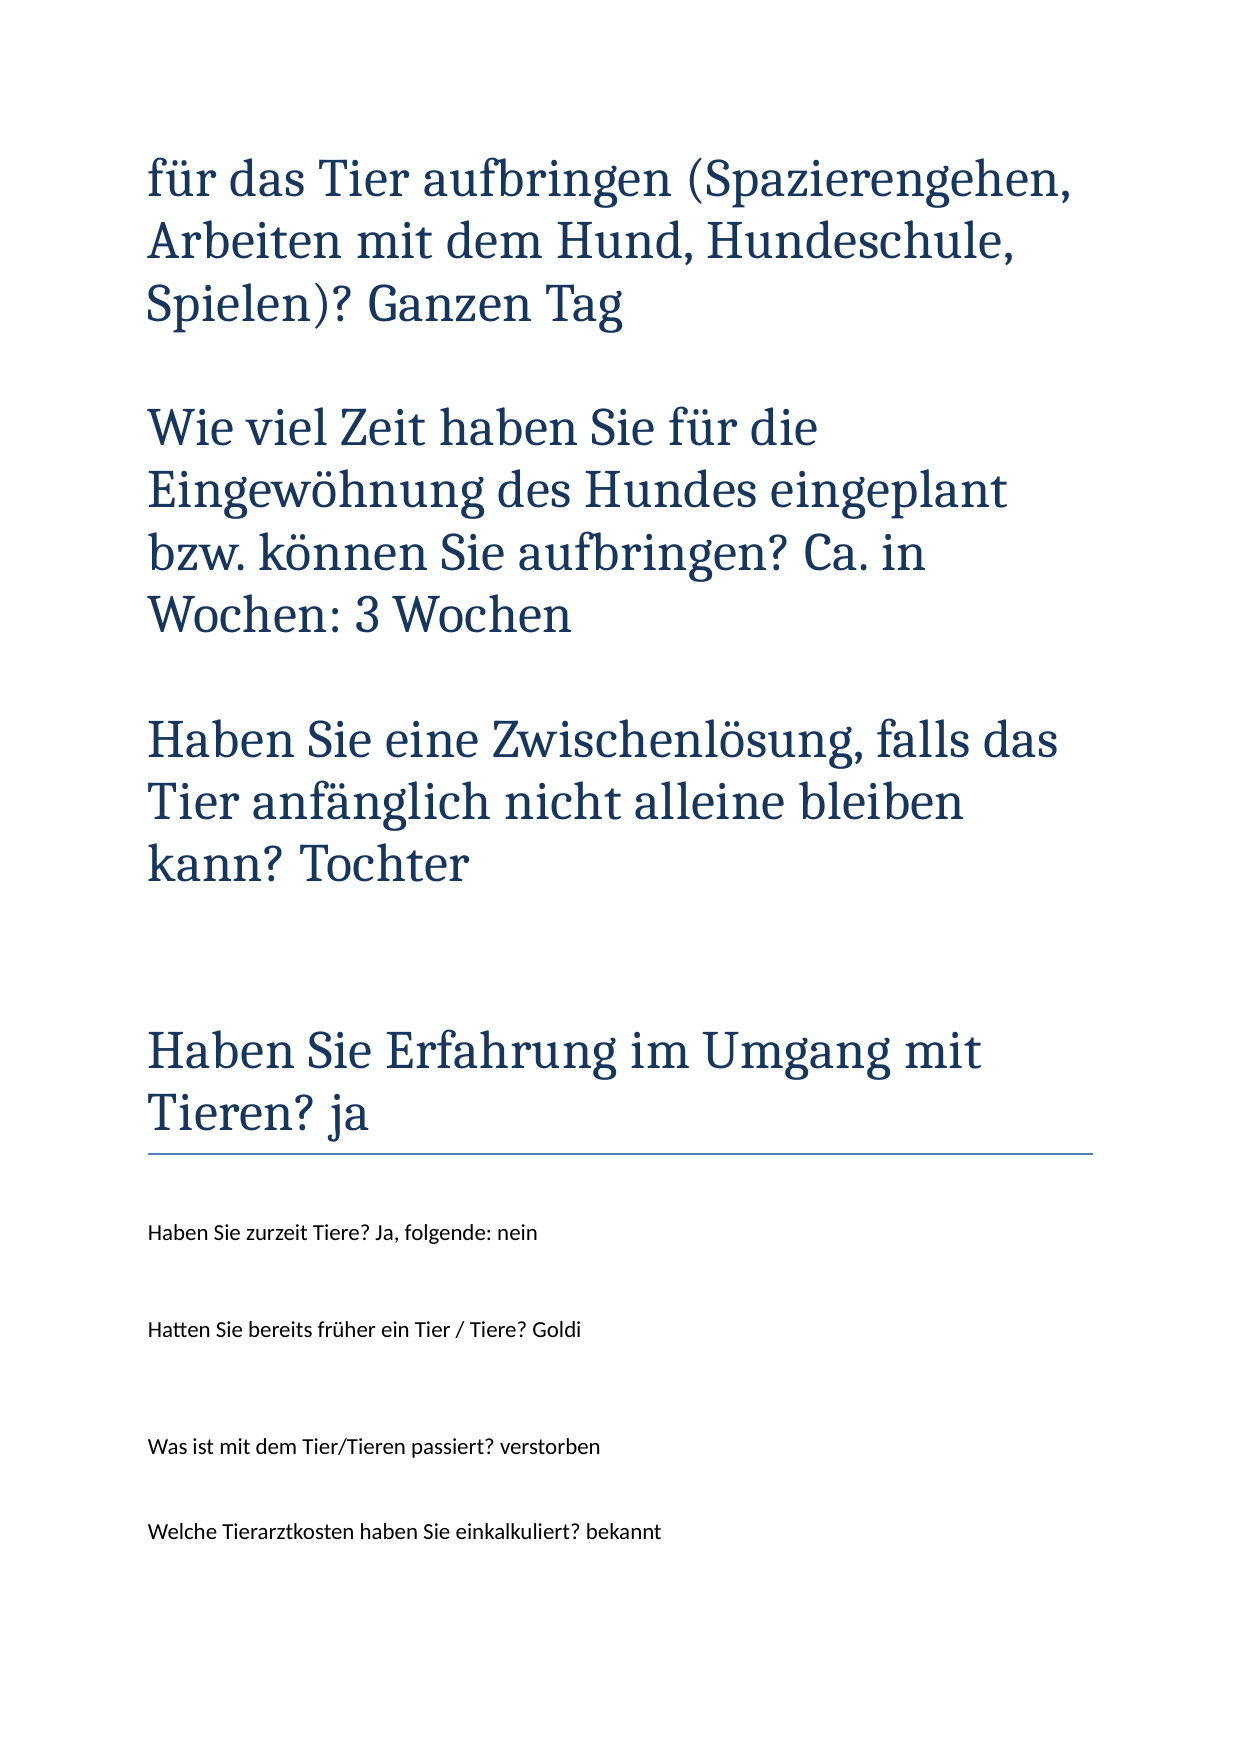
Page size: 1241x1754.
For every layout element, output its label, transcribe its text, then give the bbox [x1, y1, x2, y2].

text Haben Sie zurzeit Tiere? Ja, folgende: nein Hatten Sie bereits früher ein Tier / Tiere? Goldi [148, 1186, 1093, 1375]
text Was ist mit dem Tier/Tieren passiert? verstorben [148, 1400, 1093, 1492]
text für das Tier aufbringen (Spazierengehen, Arbeiten mit dem Hund, Hundeschule, Spielen)? Ganzen Tag Wie viel Zeit haben Sie für die Eingewöhnung des Hundes eingeplant bzw. können Sie aufbringen? Ca. in Wochen: 3 Wochen Haben Sie eine Zwischenlösung, falls das Tier anfänglich nicht alleine bleiben kann? Tochter Haben Sie Erfahrung im Umgang mit Tieren? ja [148, 148, 1093, 1153]
text Welche Tierarztkosten haben Sie einkalkuliert? bekannt [148, 1517, 1093, 1577]
